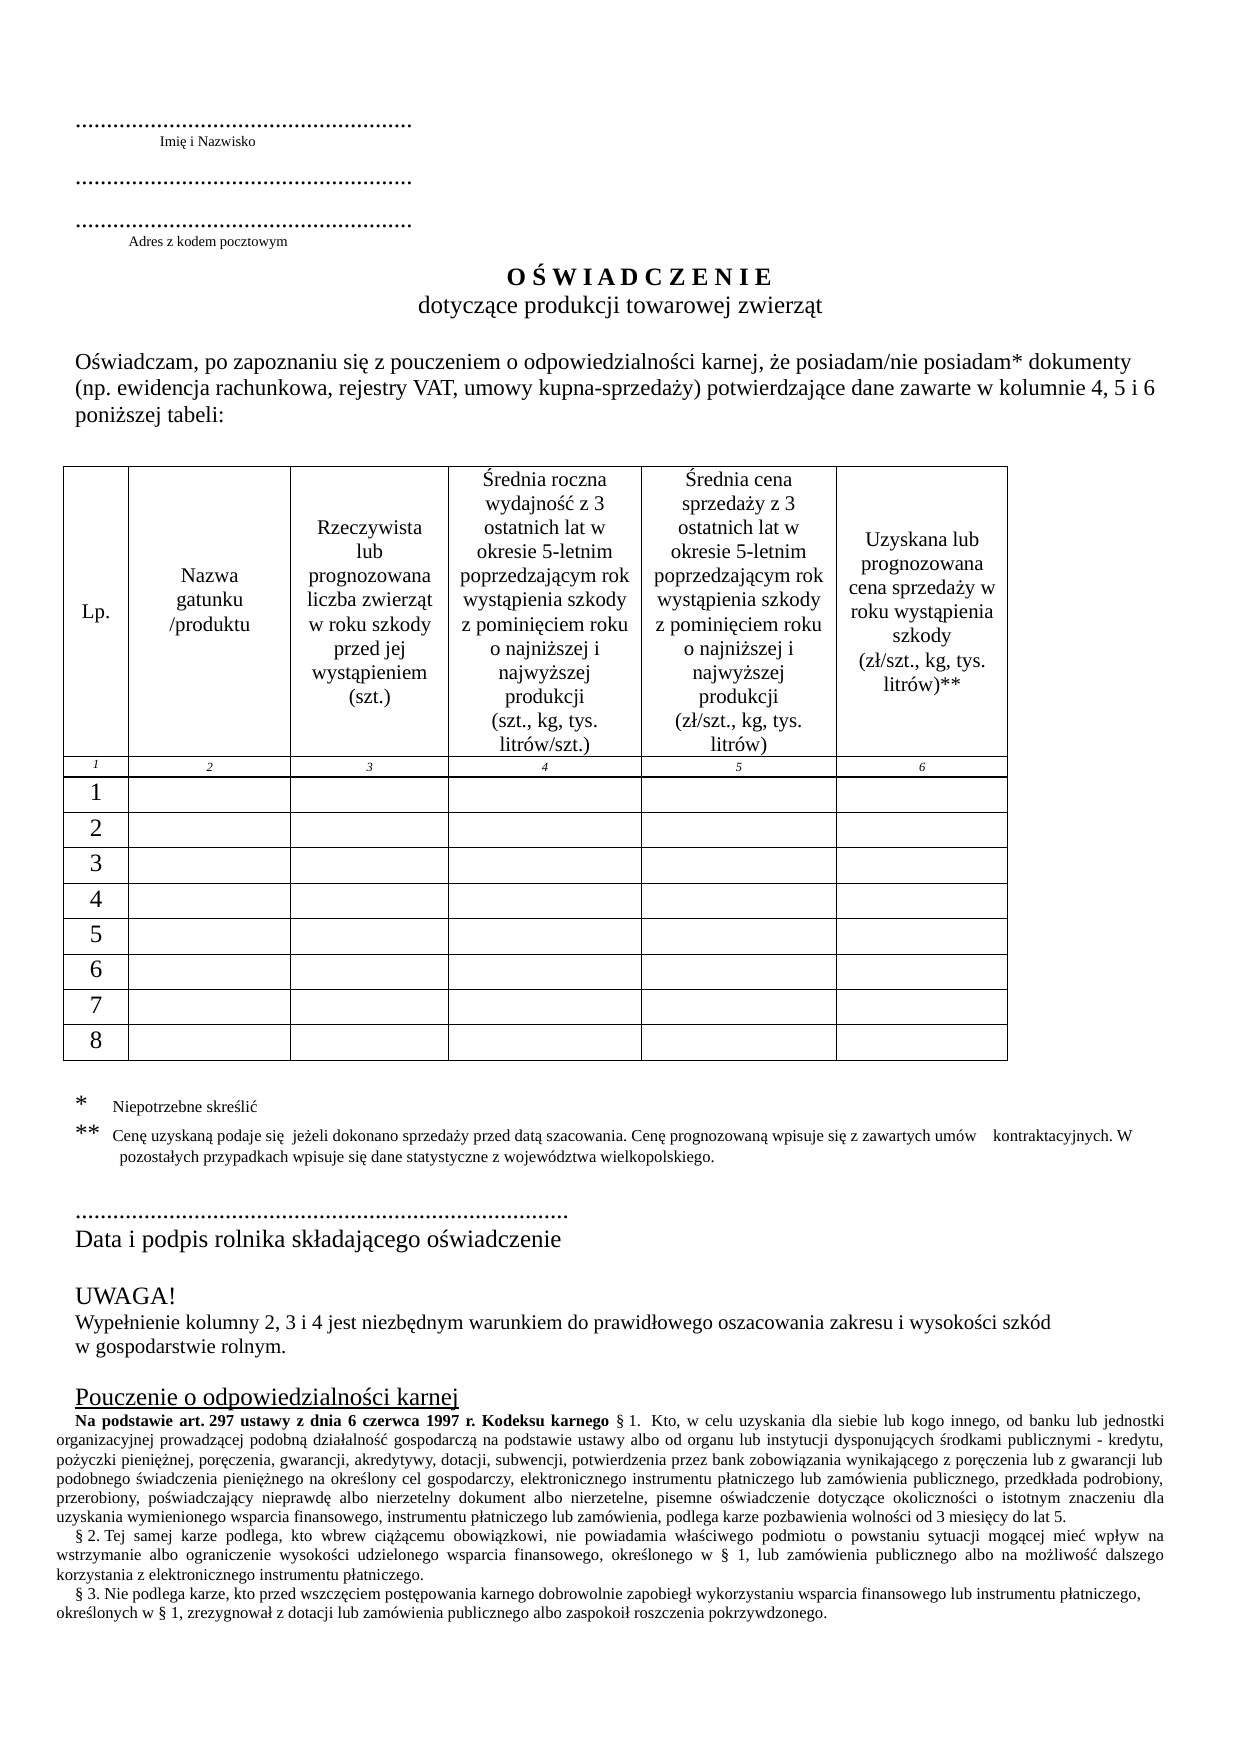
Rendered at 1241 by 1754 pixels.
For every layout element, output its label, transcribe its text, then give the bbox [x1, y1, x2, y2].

table_cell 3 [291, 757, 448, 776]
table_cell [291, 848, 448, 883]
table_cell [291, 919, 448, 953]
table_cell [642, 1025, 836, 1060]
table_cell 6 [64, 955, 128, 989]
table_cell [642, 955, 836, 989]
table_cell [449, 919, 641, 953]
table_cell [642, 919, 836, 953]
table_cell [642, 813, 836, 847]
table_cell [449, 1025, 641, 1060]
text ...................................................... [75, 104, 1165, 132]
table_header Lp. [64, 467, 128, 756]
table_cell 1 [64, 778, 128, 812]
text dotyczące produkcji towarowej zwierząt [75, 291, 1165, 319]
table_cell [449, 813, 641, 847]
text ............................................................................... [75, 1195, 1165, 1224]
table_cell [129, 848, 290, 883]
table_cell [837, 955, 1007, 989]
table_header Uzyskana lub prognozowana cena sprzedaży w roku wystąpienia szkody (zł/szt., kg, tys. litrów)** [837, 467, 1007, 756]
table_cell [449, 955, 641, 989]
table_header Nazwa gatunku /produktu [129, 467, 290, 756]
table_cell [449, 990, 641, 1024]
table_cell 6 [837, 757, 1007, 776]
table_cell [291, 1025, 448, 1060]
table_header Średnia roczna wydajność z 3 ostatnich lat w okresie 5-letnim poprzedzającym rok wystąpienia szkody z pominięciem roku o najniższej i najwyższej produkcji (szt., kg, tys. litrów/szt.) [449, 467, 641, 756]
text Data i podpis rolnika składającego oświadczenie [75, 1224, 1165, 1252]
table_cell 3 [64, 848, 128, 883]
table_cell [449, 884, 641, 918]
text Pouczenie o odpowiedzialności karnej [75, 1382, 1165, 1411]
table_cell [837, 919, 1007, 953]
table_cell 8 [64, 1025, 128, 1060]
table_cell 5 [64, 919, 128, 953]
table_cell 4 [64, 884, 128, 918]
text Imię i Nazwisko [75, 132, 1165, 161]
table_cell [837, 778, 1007, 812]
table_cell [129, 778, 290, 812]
table_cell [129, 990, 290, 1024]
table_cell 4 [449, 757, 641, 776]
table_cell [129, 813, 290, 847]
subtitle O Ś W I A D C Z E N I E [75, 262, 1165, 291]
text ...................................................... [75, 161, 1165, 190]
table_cell [837, 990, 1007, 1024]
text ** Cenę uzyskaną podaje się jeżeli dokonano sprzedaży przed datą szacowania. Cenę prognozowaną wpisuje się z zawartych umów kontraktacyjnych. W pozostałych przypadkach wpisuje się dane statystyczne z województwa wielkopolskiego. [75, 1118, 1165, 1166]
table_cell 1 [64, 757, 128, 776]
table_cell [642, 884, 836, 918]
text * Niepotrzebne skreślić [75, 1089, 1165, 1118]
table_cell [291, 955, 448, 989]
table_cell 5 [642, 757, 836, 776]
table_header Rzeczywista lub prognozowana liczba zwierząt w roku szkody przed jej wystąpieniem (szt.) [291, 467, 448, 756]
text Wypełnienie kolumny 2, 3 i 4 jest niezbędnym warunkiem do prawidłowego oszacowania zakresu i wysokości szkód w gospodarstwie rolnym. [75, 1310, 1165, 1358]
table_cell [449, 848, 641, 883]
table_cell 7 [64, 990, 128, 1024]
text Oświadczam, po zapoznaniu się z pouczeniem o odpowiedzialności karnej, że posiadam/nie posiadam* dokumenty (np. ewidencja rachunkowa, rejestry VAT, umowy kupna-sprzedaży) potwierdzające dane zawarte w kolumnie 4, 5 i 6 poniższej tabeli: [75, 348, 1165, 427]
text ...................................................... [75, 204, 1165, 233]
table_cell 2 [129, 757, 290, 776]
table_cell [291, 884, 448, 918]
table_cell 2 [64, 813, 128, 847]
table_cell [129, 884, 290, 918]
table_cell [129, 955, 290, 989]
text Na podstawie art. 297 ustawy z dnia 6 czerwca 1997 r. Kodeksu karnego § 1. Kto, w celu uzyskania dla siebie lub kogo innego, od banku lub jednostki organizacyjnej prowadzącej podobną działalność gospodarczą na podstawie ustawy albo od organu lub instytucji dysponujących środkami publicznymi - kredytu, pożyczki pieniężnej, poręczenia, gwarancji, akredytywy, dotacji, subwencji, potwierdzenia przez bank zobowiązania wynikającego z poręczenia lub z gwarancji lub podobnego świadczenia pieniężnego na określony cel gospodarczy, elektronicznego instrumentu płatniczego lub zamówienia publicznego, przedkłada podrobiony, przerobiony, poświadczający nieprawdę albo nierzetelny dokument albo nierzetelne, pisemne oświadczenie dotyczące okoliczności o istotnym znaczeniu dla uzyskania wymienionego wsparcia finansowego, instrumentu płatniczego lub zamówienia, podlega karze pozbawienia wolności od 3 miesięcy do lat 5. [56, 1411, 1165, 1526]
table_cell [291, 778, 448, 812]
table_cell [449, 778, 641, 812]
text § 2. Tej samej karze podlega, kto wbrew ciążącemu obowiązkowi, nie powiadamia właściwego podmiotu o powstaniu sytuacji mogącej mieć wpływ na wstrzymanie albo ograniczenie wysokości udzielonego wsparcia finansowego, określonego w § 1, lub zamówienia publicznego albo na możliwość dalszego korzystania z elektronicznego instrumentu płatniczego. [56, 1526, 1165, 1583]
text § 3. Nie podlega karze, kto przed wszczęciem postępowania karnego dobrowolnie zapobiegł wykorzystaniu wsparcia finansowego lub instrumentu płatniczego, określonych w § 1, zrezygnował z dotacji lub zamówienia publicznego albo zaspokoił roszczenia pokrzywdzonego. [56, 1583, 1165, 1622]
table_cell [837, 1025, 1007, 1060]
table_cell [642, 990, 836, 1024]
table_cell [129, 919, 290, 953]
table_cell [129, 1025, 290, 1060]
text Adres z kodem pocztowym [75, 233, 1165, 262]
table_header Średnia cena sprzedaży z 3 ostatnich lat w okresie 5-letnim poprzedzającym rok wystąpienia szkody z pominięciem roku o najniższej i najwyższej produkcji (zł/szt., kg, tys. litrów) [642, 467, 836, 756]
text UWAGA! [75, 1281, 1165, 1310]
table_cell [291, 990, 448, 1024]
table_cell [837, 813, 1007, 847]
table_cell [837, 848, 1007, 883]
table_cell [642, 778, 836, 812]
table_cell [837, 884, 1007, 918]
table_cell [642, 848, 836, 883]
table_cell [291, 813, 448, 847]
